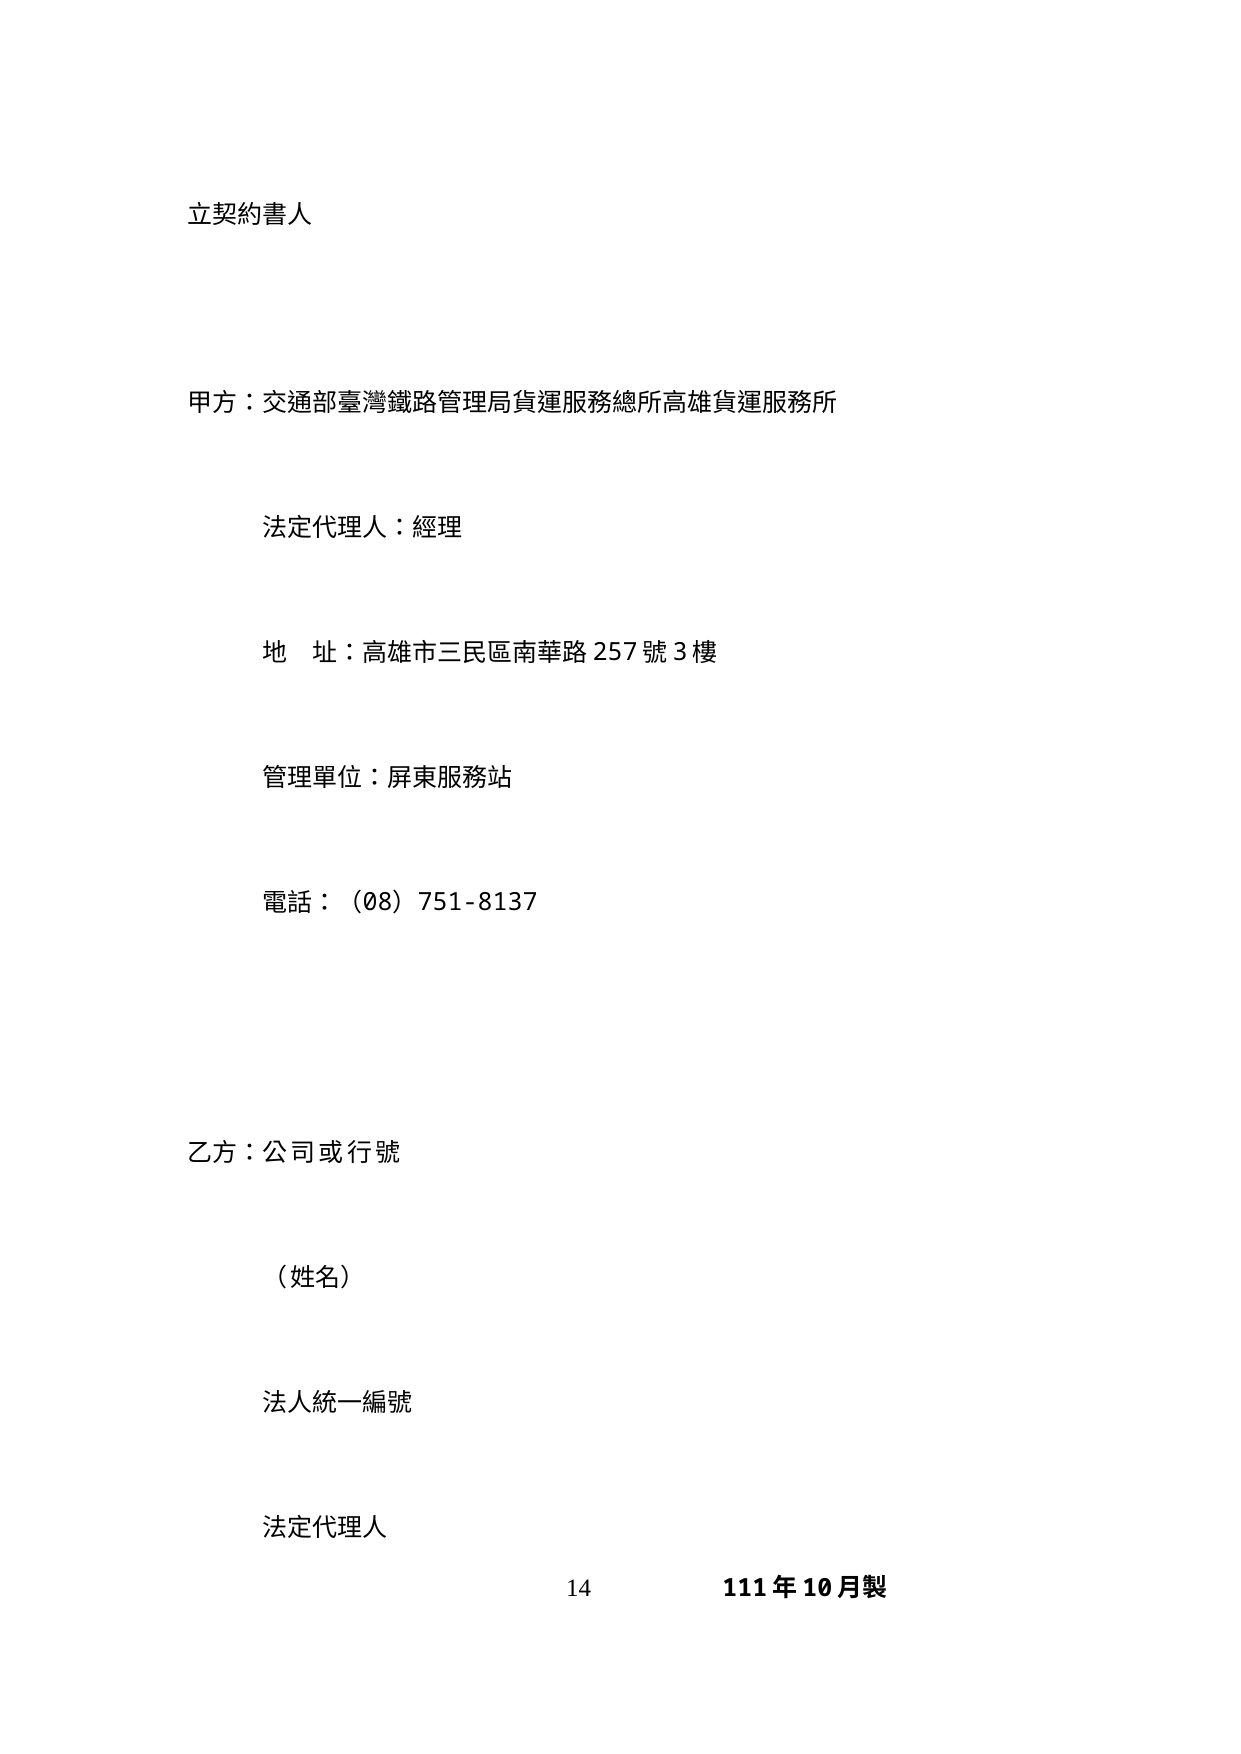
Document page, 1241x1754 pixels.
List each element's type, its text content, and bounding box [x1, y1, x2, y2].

text 乙方：公司或行號 [187, 1109, 1053, 1171]
text 地 址：高雄市三民區南華路257號3樓 [262, 609, 1053, 671]
text 電話：（08）751-8137 [262, 859, 1053, 921]
text （姓名） [262, 1234, 1053, 1296]
text 法定代理人 [262, 1484, 1053, 1546]
text 立契約書人 [187, 171, 1053, 234]
text 法人統一編號 [262, 1359, 1053, 1421]
text 甲方：交通部臺灣鐵路管理局貨運服務總所高雄貨運服務所 [187, 359, 1053, 421]
text 管理單位：屏東服務站 [262, 734, 1053, 796]
text 法定代理人：經理 [262, 484, 1053, 546]
